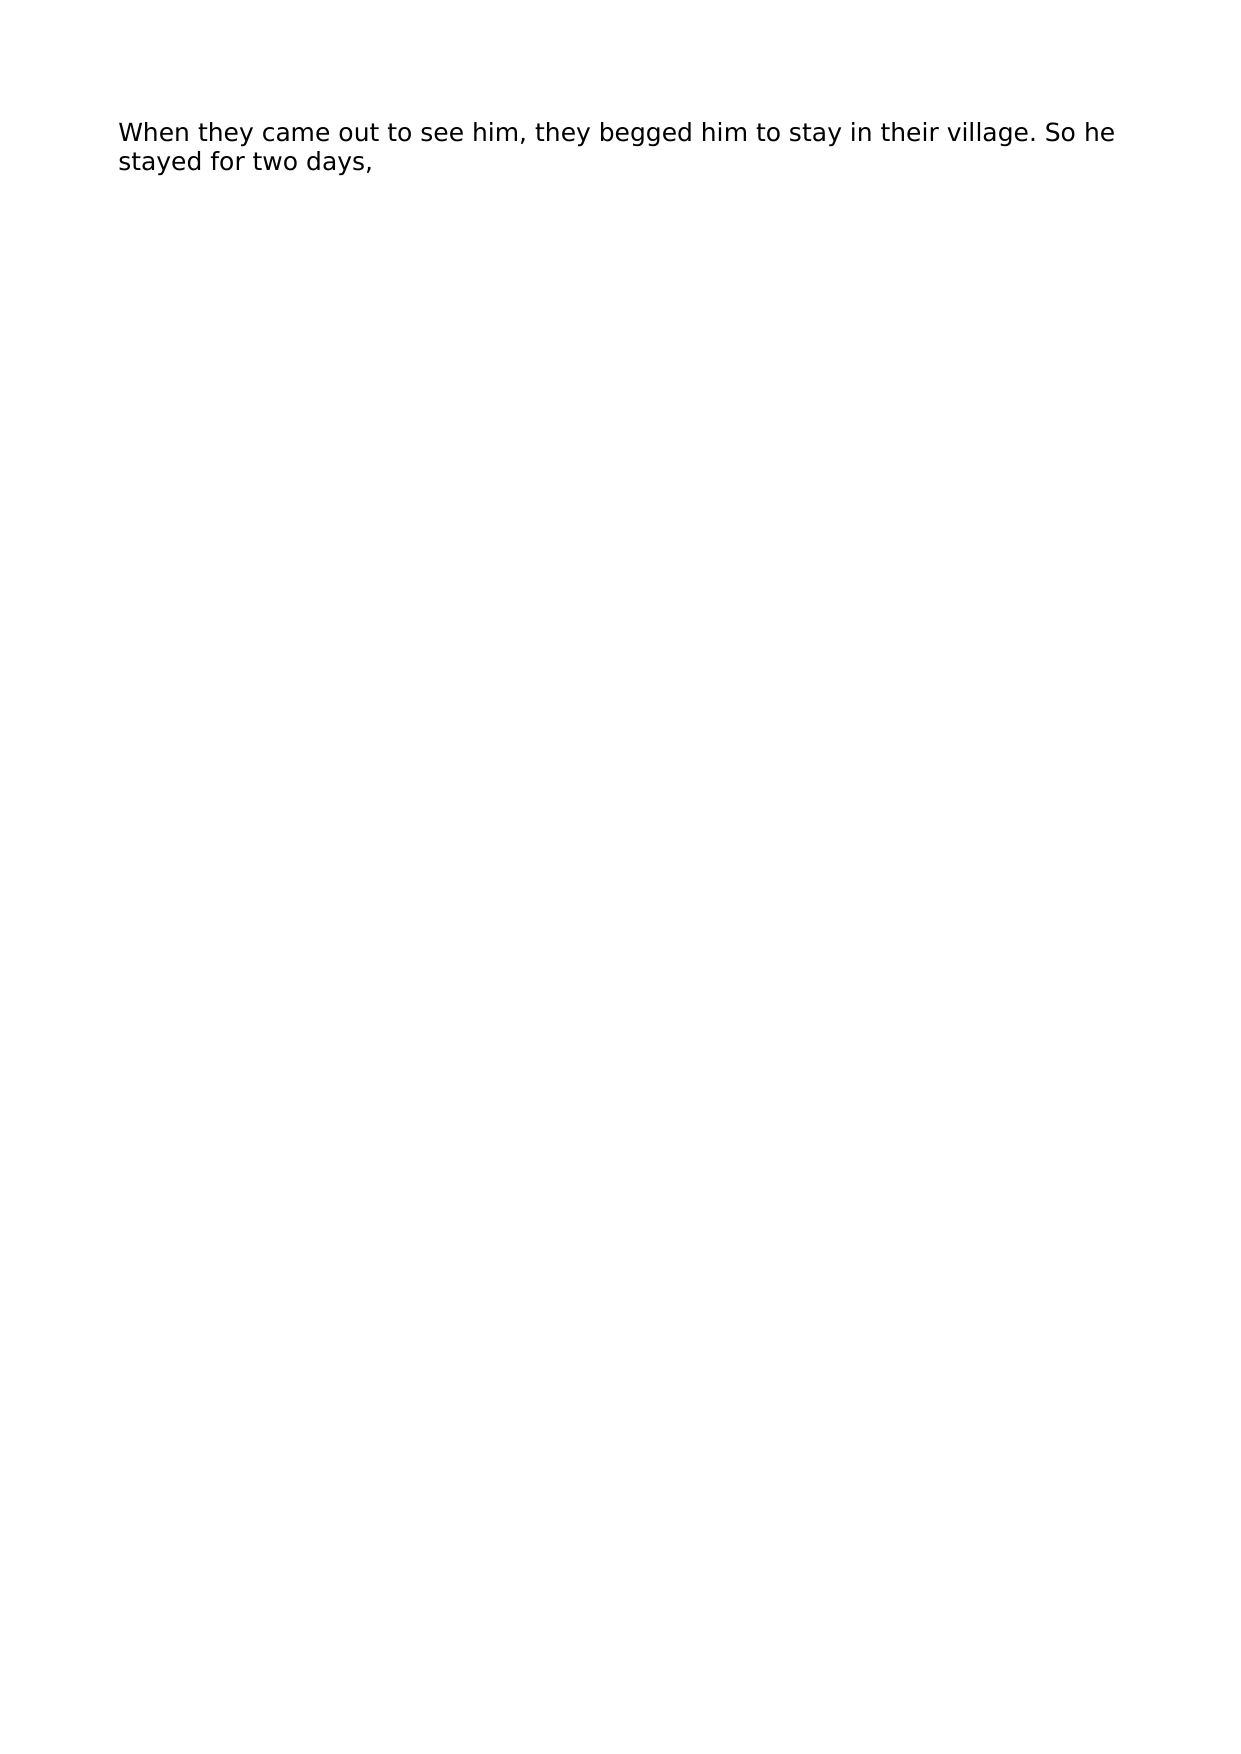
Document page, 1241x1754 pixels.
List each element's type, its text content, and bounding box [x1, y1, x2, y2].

text When they came out to see him, they begged him to stay in their village. So he stayed for two days, [118, 118, 1122, 176]
